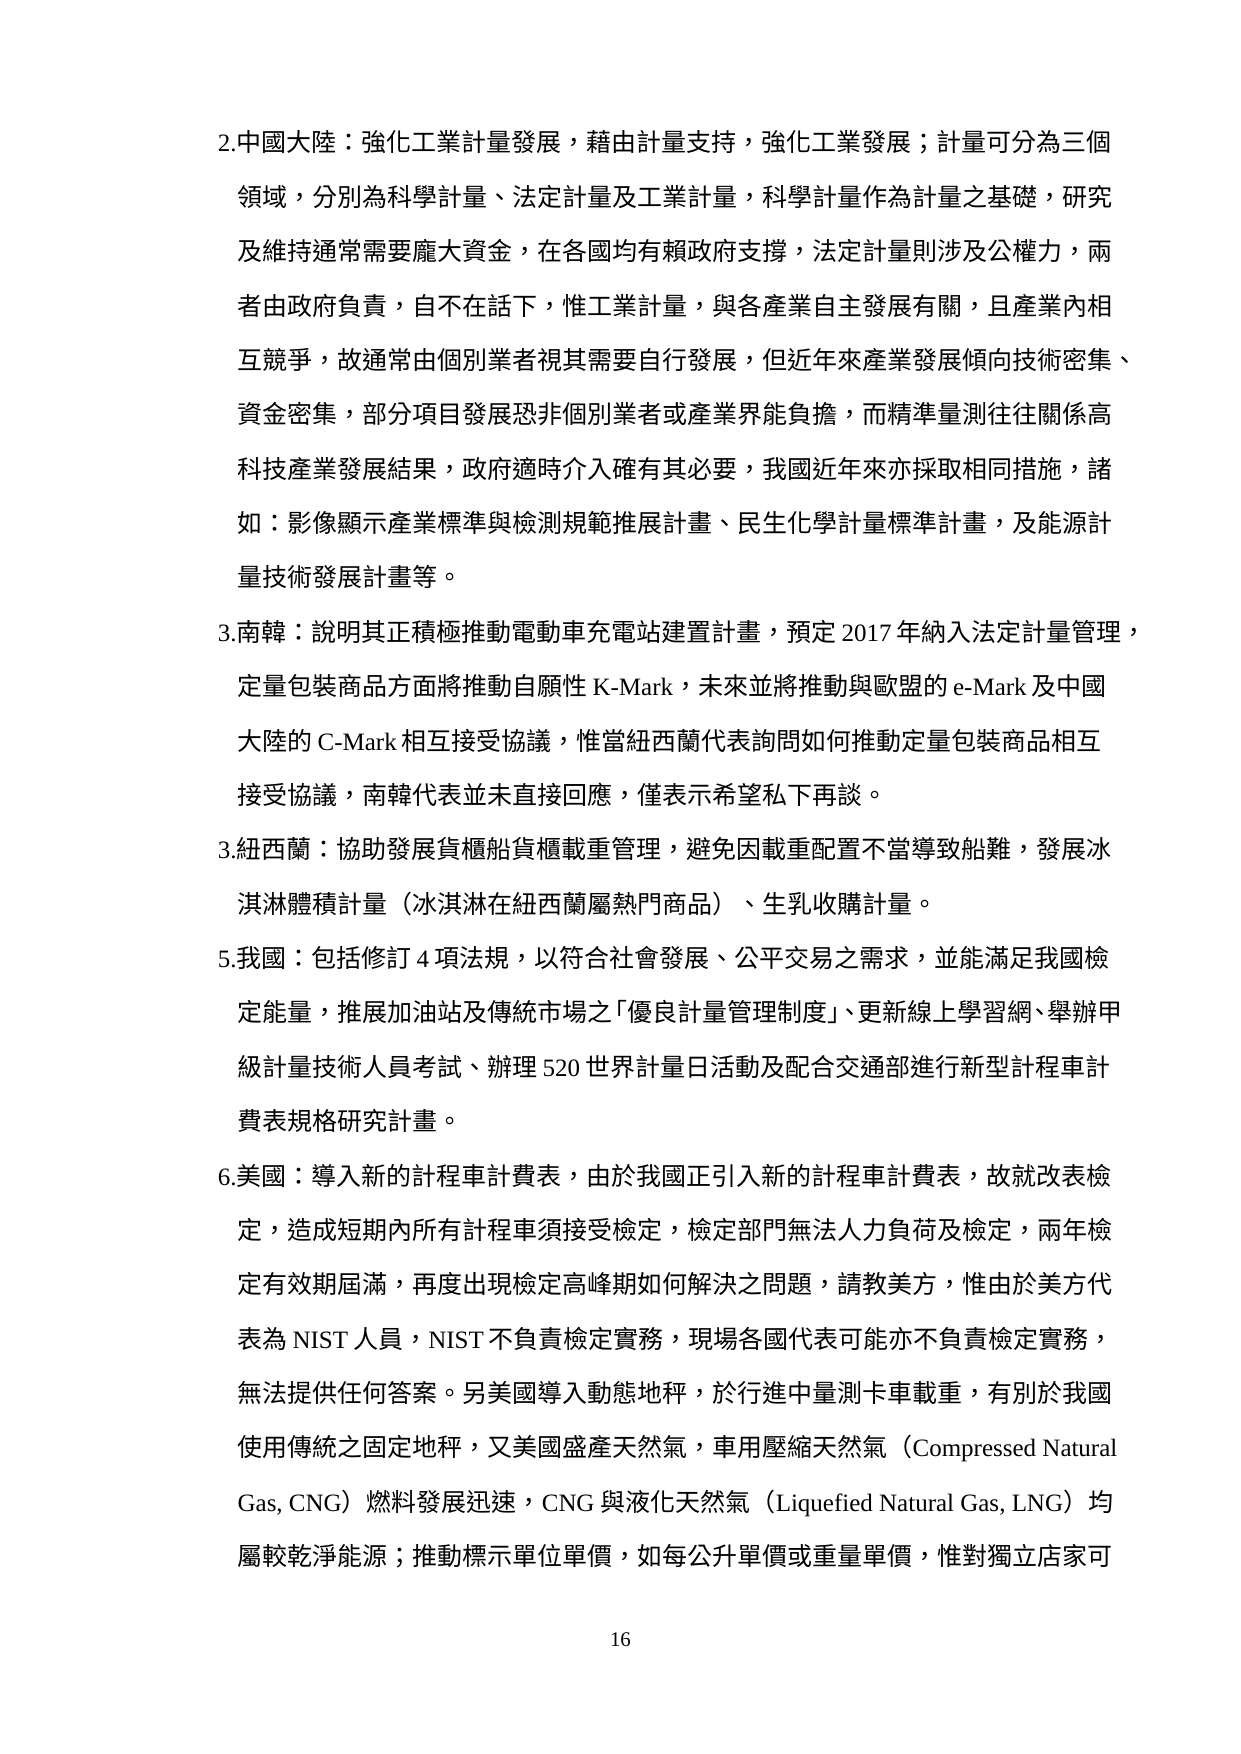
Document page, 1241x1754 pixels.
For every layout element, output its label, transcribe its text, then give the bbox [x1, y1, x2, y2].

text 3.紐西蘭：協助發展貨櫃船貨櫃載重管理，避免因載重配置不當導致船難，發展冰淇淋體積計量（冰淇淋在紐西蘭屬熱門商品）、生乳收購計量。 [218, 830, 1122, 920]
text 2.中國大陸：強化工業計量發展，藉由計量支持，強化工業發展；計量可分為三個領域，分別為科學計量、法定計量及工業計量，科學計量作為計量之基礎，研究及維持通常需要龐大資金，在各國均有賴政府支撐，法定計量則涉及公權力，兩者由政府負責，自不在話下，惟工業計量，與各產業自主發展有關，且產業內相互競爭，故通常由個別業者視其需要自行發展，但近年來產業發展傾向技術密集、資金密集，部分項目發展恐非個別業者或產業界能負擔，而精準量測往往關係高科技產業發展結果，政府適時介入確有其必要，我國近年來亦採取相同措施，諸如：影像顯示產業標準與檢測規範推展計畫、民生化學計量標準計畫，及能源計量技術發展計畫等。 [218, 123, 1122, 594]
text 3.南韓：說明其正積極推動電動車充電站建置計畫，預定2017年納入法定計量管理，定量包裝商品方面將推動自願性K-Mark，未來並將推動與歐盟的e-Mark及中國大陸的C-Mark相互接受協議，惟當紐西蘭代表詢問如何推動定量包裝商品相互接受協議，南韓代表並未直接回應，僅表示希望私下再談。 [218, 612, 1122, 812]
text 5.我國：包括修訂4項法規，以符合社會發展、公平交易之需求，並能滿足我國檢定能量，推展加油站及傳統市場之「優良計量管理制度」、更新線上學習網、舉辦甲級計量技術人員考試、辦理520世界計量日活動及配合交通部進行新型計程車計費表規格研究計畫。 [218, 938, 1122, 1138]
text 6.美國：導入新的計程車計費表，由於我國正引入新的計程車計費表，故就改表檢定，造成短期內所有計程車須接受檢定，檢定部門無法人力負荷及檢定，兩年檢定有效期屆滿，再度出現檢定高峰期如何解決之問題，請教美方，惟由於美方代表為NIST人員，NIST不負責檢定實務，現場各國代表可能亦不負責檢定實務，無法提供任何答案。另美國導入動態地秤，於行進中量測卡車載重，有別於我國使用傳統之固定地秤，又美國盛產天然氣，車用壓縮天然氣（Compressed Natural Gas, CNG）燃料發展迅速，CNG 與液化天然氣（Liquefied Natural Gas, LNG）均屬較乾淨能源；推動標示單位單價，如每公升單價或重量單價，惟對獨立店家可 [218, 1156, 1122, 1573]
